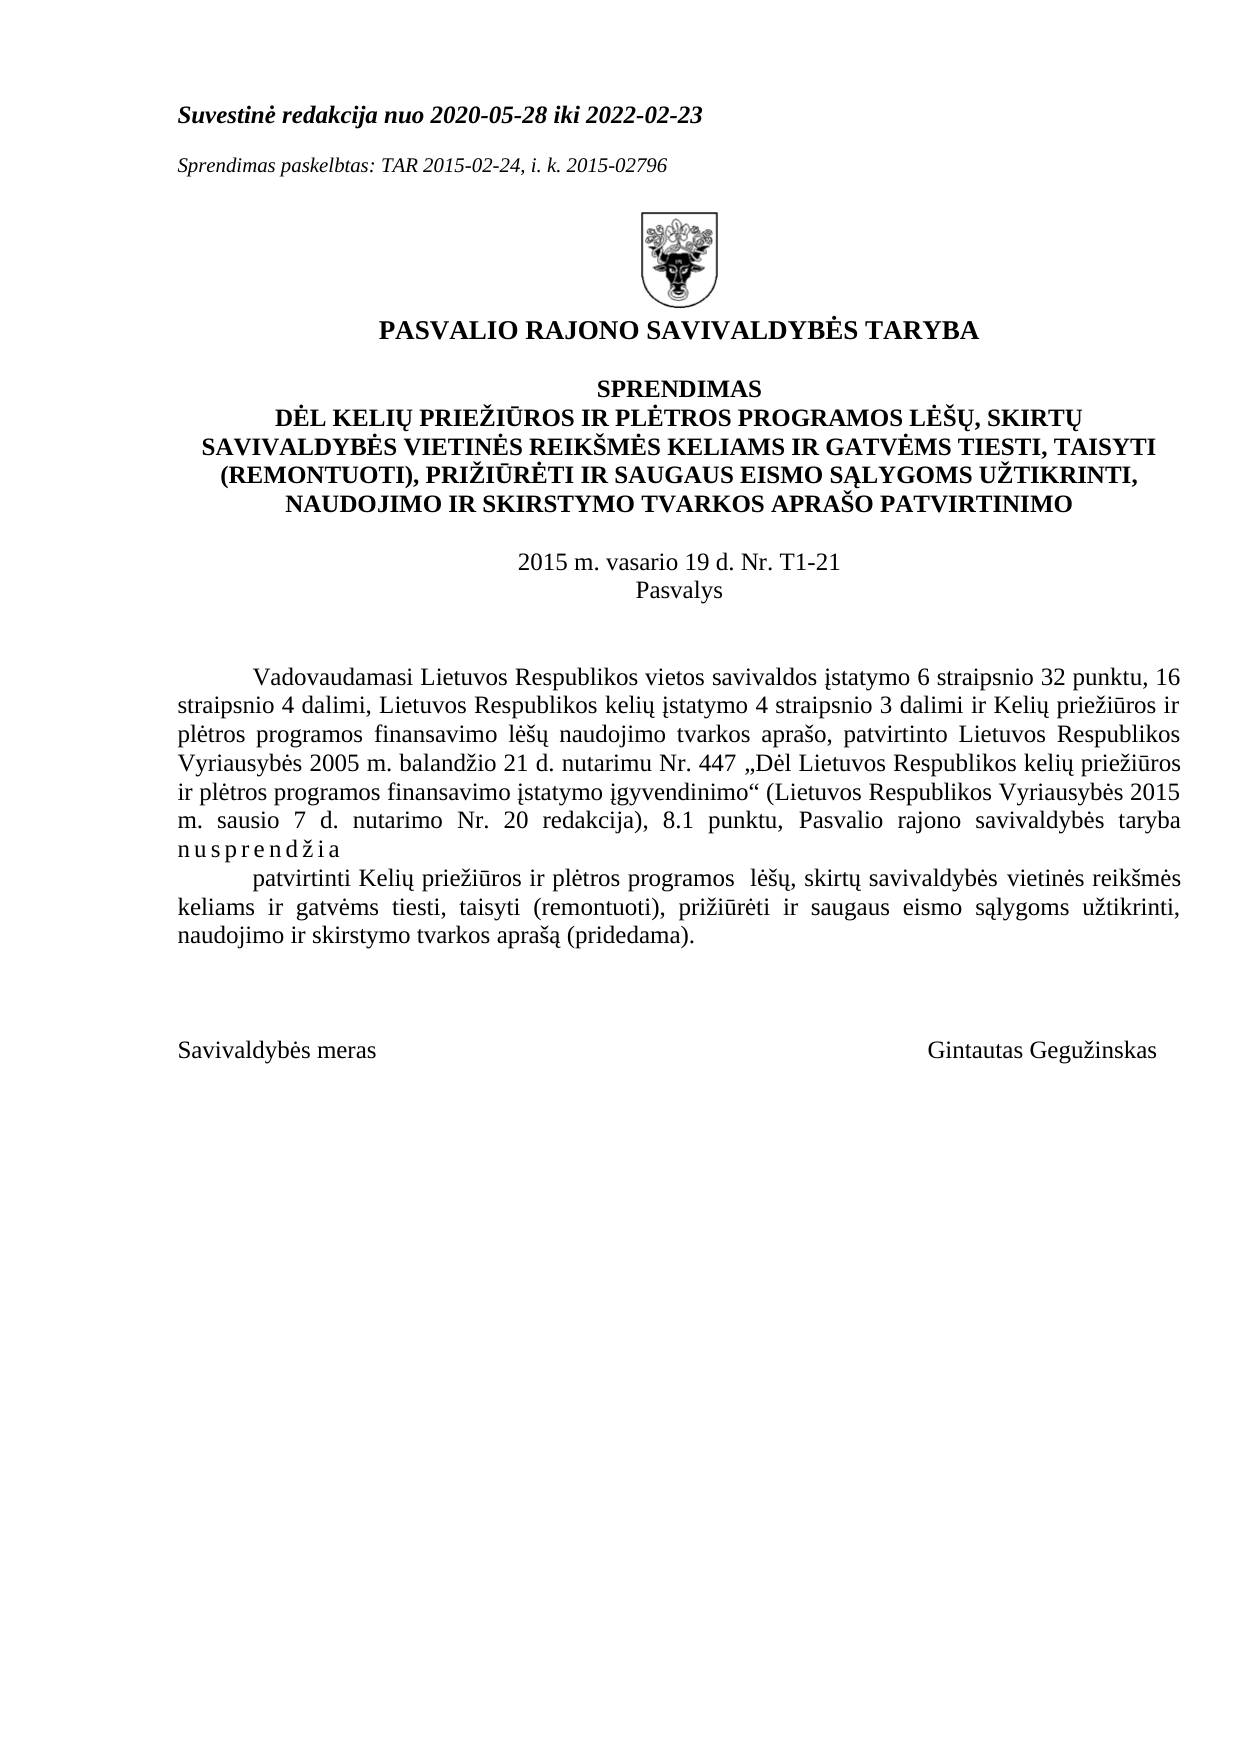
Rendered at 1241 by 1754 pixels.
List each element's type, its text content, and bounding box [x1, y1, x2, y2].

text Vadovaudamasi Lietuvos Respublikos vietos savivaldos įstatymo 6 straipsnio 32 punktu, 16 straipsnio 4 dalimi, Lietuvos Respublikos kelių įstatymo 4 straipsnio 3 dalimi ir Kelių priežiūros ir plėtros programos finansavimo lėšų naudojimo tvarkos aprašo, patvirtinto Lietuvos Respublikos Vyriausybės 2005 m. balandžio 21 d. nutarimu Nr. 447 „Dėl Lietuvos Respublikos kelių priežiūros ir plėtros programos finansavimo įstatymo įgyvendinimo“ (Lietuvos Respublikos Vyriausybės 2015 m. sausio 7 d. nutarimo Nr. 20 redakcija), 8.1 punktu, Pasvalio rajono savivaldybės taryba nusprendžia [177, 662, 1181, 863]
text DĖL KELIŲ PRIEŽIŪROS IR PLĖTROS PROGRAMOS LĖŠŲ, SKIRTŲ SAVIVALDYBĖS VIETINĖS REIKŠMĖS KELIAMS IR GATVĖMS TIESTI, TAISYTI (REMONTUOTI), PRIŽIŪRĖTI IR SAUGAUS EISMO SĄLYGOMS UŽTIKRINTI, NAUDOJIMO IR SKIRSTYMO TVARKOS APRAŠO PATVIRTINIMO [177, 403, 1181, 518]
text Suvestinė redakcija nuo 2020-05-28 iki 2022-02-23 [177, 100, 1181, 129]
text 2015 m. vasario 19 d. Nr. T1-21 [177, 547, 1181, 576]
text Sprendimas paskelbtas: TAR 2015-02-24, i. k. 2015-02796 [177, 153, 1181, 177]
text Sprendimas [177, 374, 1181, 403]
text patvirtinti Kelių priežiūros ir plėtros programos lėšų, skirtų savivaldybės vietinės reikšmės keliams ir gatvėms tiesti, taisyti (remontuoti), prižiūrėti ir saugaus eismo sąlygoms užtikrinti, naudojimo ir skirstymo tvarkos aprašą (pridedama). [177, 863, 1181, 949]
text Savivaldybės meras Gintautas Gegužinskas [177, 1036, 1181, 1064]
text Pasvalio rajono savivaldybės taryba [177, 314, 1181, 346]
text Pasvalys [177, 576, 1181, 604]
